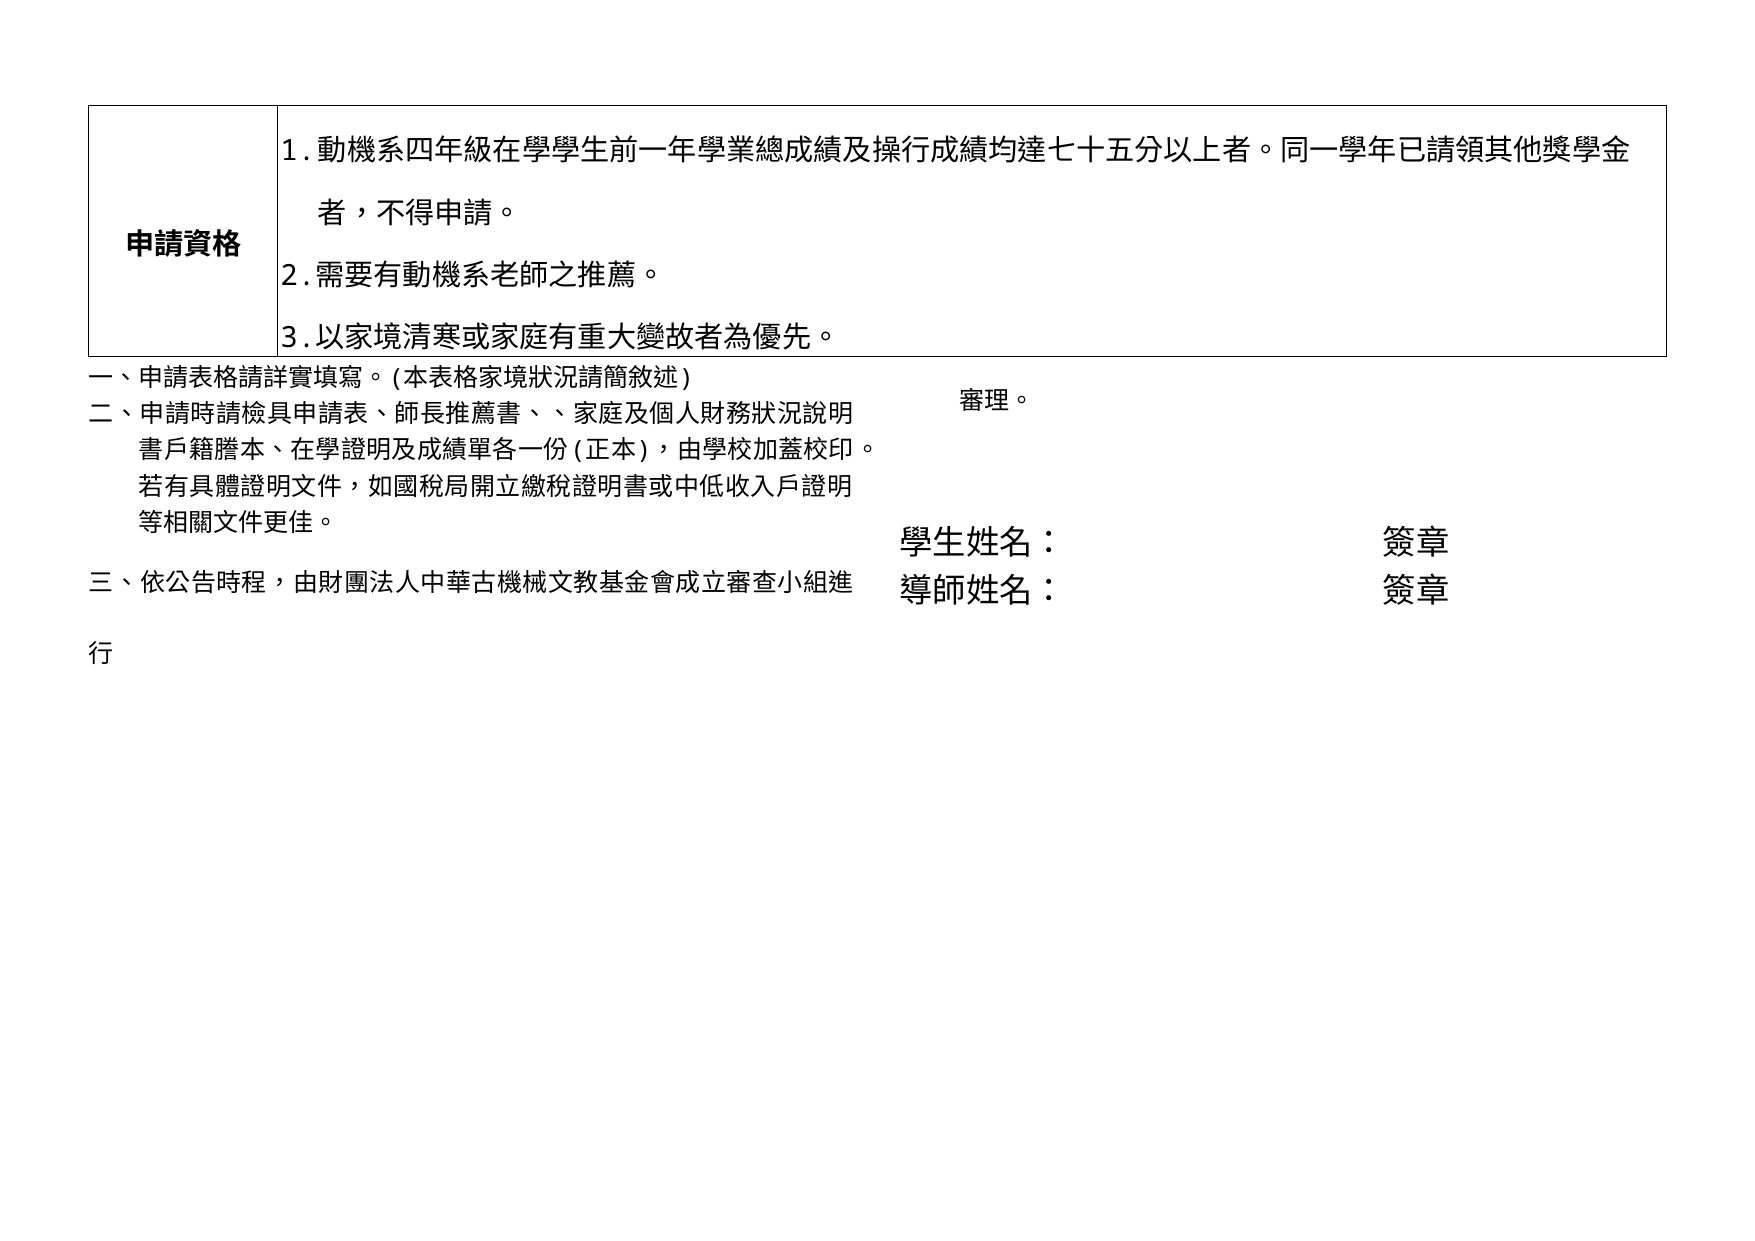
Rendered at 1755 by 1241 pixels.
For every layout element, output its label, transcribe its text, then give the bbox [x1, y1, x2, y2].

table_cell 動機系四年級在學學生前一年學業總成績及操行成績均達七十五分以上者。同一學年已請領其他獎學金 者，不得申請。 2.需要有動機系老師之推薦。 3.以家境清寒或家庭有重大變故者為優先。 [278, 106, 1666, 356]
text 一、申請表格請詳實填寫。(本表格家境狀況請簡敘述) [89, 357, 855, 393]
text 審理。 [899, 357, 1666, 420]
text 三、依公告時程，由財團法人中華古機械文教基金會成立審查小組進行 [89, 538, 855, 673]
text 導師姓名： 簽章 [899, 564, 1666, 612]
text 二、申請時請檢具申請表、師長推薦書、、家庭及個人財務狀況說明書戶籍謄本、在學證明及成績單各一份(正本)，由學校加蓋校印。若有具體證明文件，如國稅局開立繳稅證明書或中低收入戶證明等相關文件更佳。 [89, 393, 855, 538]
text 學生姓名： 簽章 [899, 516, 1666, 564]
table_cell 申請資格 [89, 106, 277, 356]
